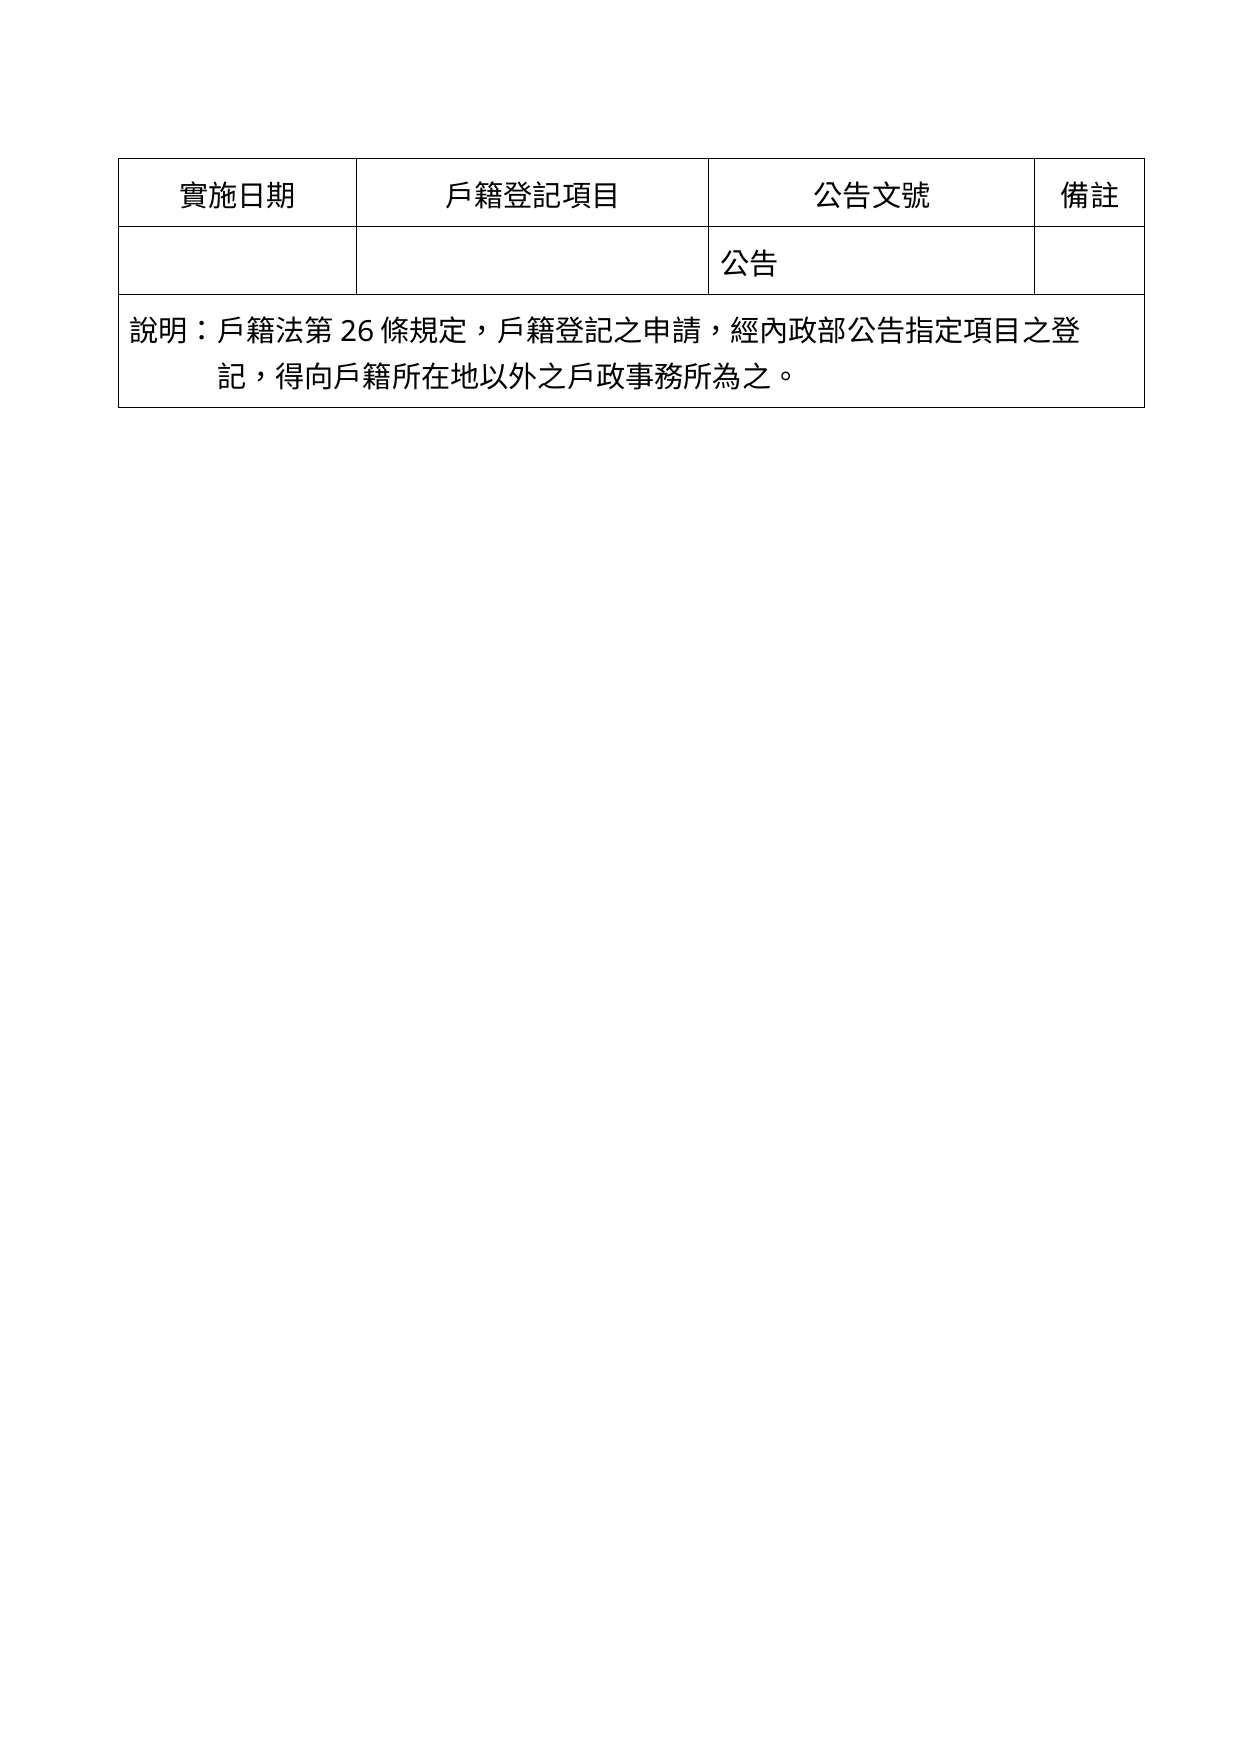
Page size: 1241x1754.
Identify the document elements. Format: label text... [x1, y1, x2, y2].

table_header 公告文號 [709, 159, 1034, 226]
table_cell [1035, 227, 1144, 294]
table_cell 說明：戶籍法第26條規定，戶籍登記之申請，經內政部公告指定項目之登記，得向戶籍所在地以外之戶政事務所為之。 [119, 295, 1144, 407]
table_header 備註 [1035, 159, 1144, 226]
table_cell [119, 227, 356, 294]
table_header 戶籍登記項目 [357, 159, 708, 226]
table_cell 公告 [709, 227, 1034, 294]
table_header 實施日期 [119, 159, 356, 226]
table_cell [357, 227, 708, 294]
